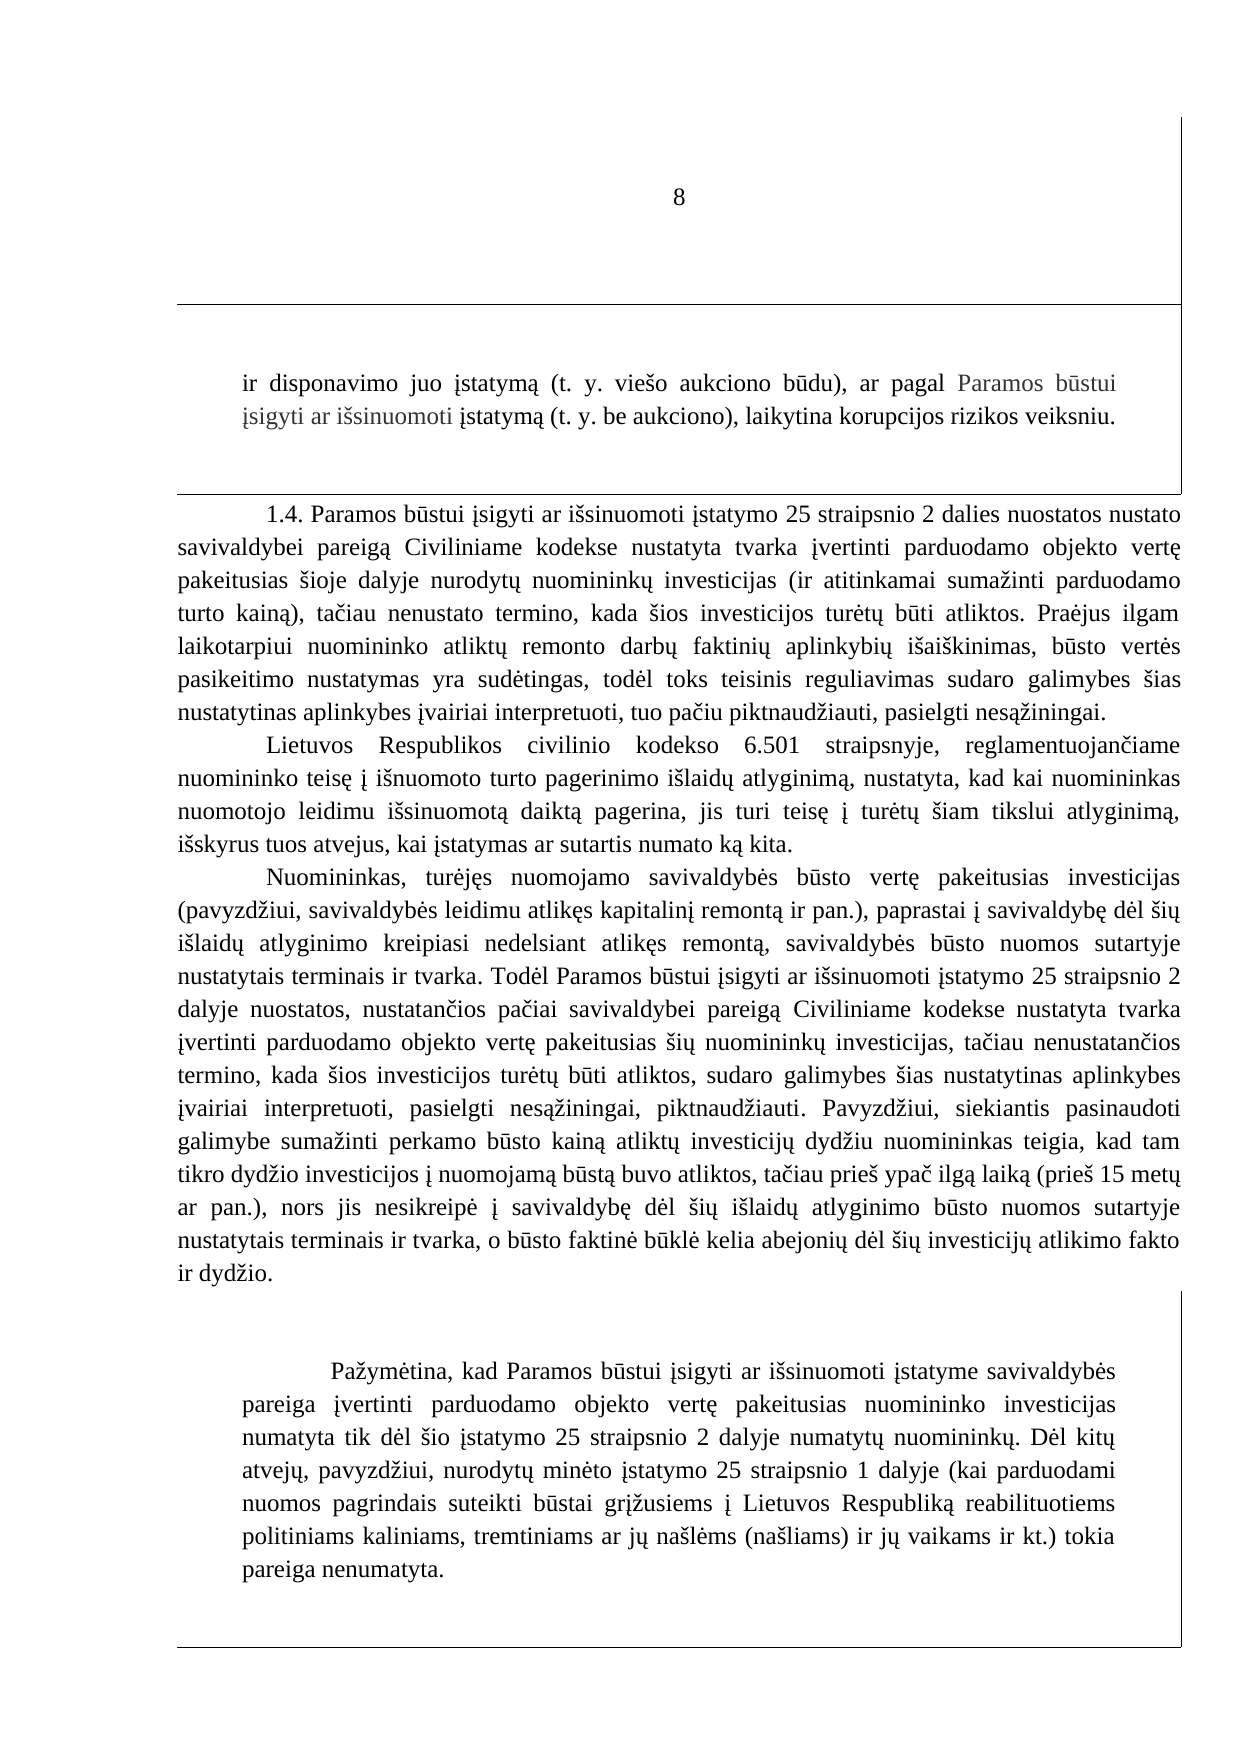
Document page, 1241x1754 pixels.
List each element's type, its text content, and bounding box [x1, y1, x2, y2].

text Situacija, kai subjektui yra suteikiama galimybė be nustatytų kriterijų spręsti, ar savivaldybės būstus ir pagalbinio ūkio paskirties pastatus įtraukti į parduodamų savivaldybės būstų ir pagalbinio ūkio paskirties pastatų sąrašą, taip pat spręsti, ar šį nekilnojamąjį turtą parduoti pagal Valstybės ir savivaldybių turto valdymo, naudojimo ir disponavimo juo įstatymą (t. y. viešo aukciono būdu), ar pagal Paramos būstui įsigyti ar išsinuomoti įstatymą (t. y. be aukciono), laikytina korupcijos rizikos veiksniu. [177, 304, 1181, 494]
text Pažymėtina, kad Paramos būstui įsigyti ar išsinuomoti įstatyme savivaldybės pareiga įvertinti parduodamo objekto vertę pakeitusias nuomininko investicijas numatyta tik dėl šio įstatymo 25 straipsnio 2 dalyje numatytų nuomininkų. Dėl kitų atvejų, pavyzdžiui, nurodytų minėto įstatymo 25 straipsnio 1 dalyje (kai parduodami nuomos pagrindais suteikti būstai grįžusiems į Lietuvos Respubliką reabilituotiems politiniams kaliniams, tremtiniams ar jų našlėms (našliams) ir jų vaikams ir kt.) tokia pareiga nenumatyta. [177, 1291, 1181, 1647]
text Lietuvos Respublikos civilinio kodekso 6.501 straipsnyje, reglamentuojančiame nuomininko teisę į išnuomoto turto pagerinimo išlaidų atlyginimą, nustatyta, kad kai nuomininkas nuomotojo leidimu išsinuomotą daiktą pagerina, jis turi teisę į turėtų šiam tikslui atlyginimą, išskyrus tuos atvejus, kai įstatymas ar sutartis numato ką kita. [177, 730, 1181, 858]
text Nuomininkas, turėjęs nuomojamo savivaldybės būsto vertę pakeitusias investicijas (pavyzdžiui, savivaldybės leidimu atlikęs kapitalinį remontą ir pan.), paprastai į savivaldybę dėl šių išlaidų atlyginimo kreipiasi nedelsiant atlikęs remontą, savivaldybės būsto nuomos sutartyje nustatytais terminais ir tvarka. Todėl Paramos būstui įsigyti ar išsinuomoti įstatymo 25 straipsnio 2 dalyje nuostatos, nustatančios pačiai savivaldybei pareigą Civiliniame kodekse nustatyta tvarka įvertinti parduodamo objekto vertę pakeitusias šių nuomininkų investicijas, tačiau nenustatančios termino, kada šios investicijos turėtų būti atliktos, sudaro galimybes šias nustatytinas aplinkybes įvairiai interpretuoti, pasielgti nesąžiningai, piktnaudžiauti. Pavyzdžiui, siekiantis pasinaudoti galimybe sumažinti perkamo būsto kainą atliktų investicijų dydžiu nuomininkas teigia, kad tam tikro dydžio investicijos į nuomojamą būstą buvo atliktos, tačiau prieš ypač ilgą laiką (prieš 15 metų ar pan.), nors jis nesikreipė į savivaldybę dėl šių išlaidų atlyginimo būsto nuomos sutartyje nustatytais terminais ir tvarka, o būsto faktinė būklė kelia abejonių dėl šių investicijų atlikimo fakto ir dydžio. [177, 862, 1181, 1287]
text 1.4. Paramos būstui įsigyti ar išsinuomoti įstatymo 25 straipsnio 2 dalies nuostatos nustato savivaldybei pareigą Civiliniame kodekse nustatyta tvarka įvertinti parduodamo objekto vertę pakeitusias šioje dalyje nurodytų nuomininkų investicijas (ir atitinkamai sumažinti parduodamo turto kainą), tačiau nenustato termino, kada šios investicijos turėtų būti atliktos. Praėjus ilgam laikotarpiui nuomininko atliktų remonto darbų faktinių aplinkybių išaiškinimas, būsto vertės pasikeitimo nustatymas yra sudėtingas, todėl toks teisinis reguliavimas sudaro galimybes šias nustatytinas aplinkybes įvairiai interpretuoti, tuo pačiu piktnaudžiauti, pasielgti nesąžiningai. [177, 499, 1181, 726]
